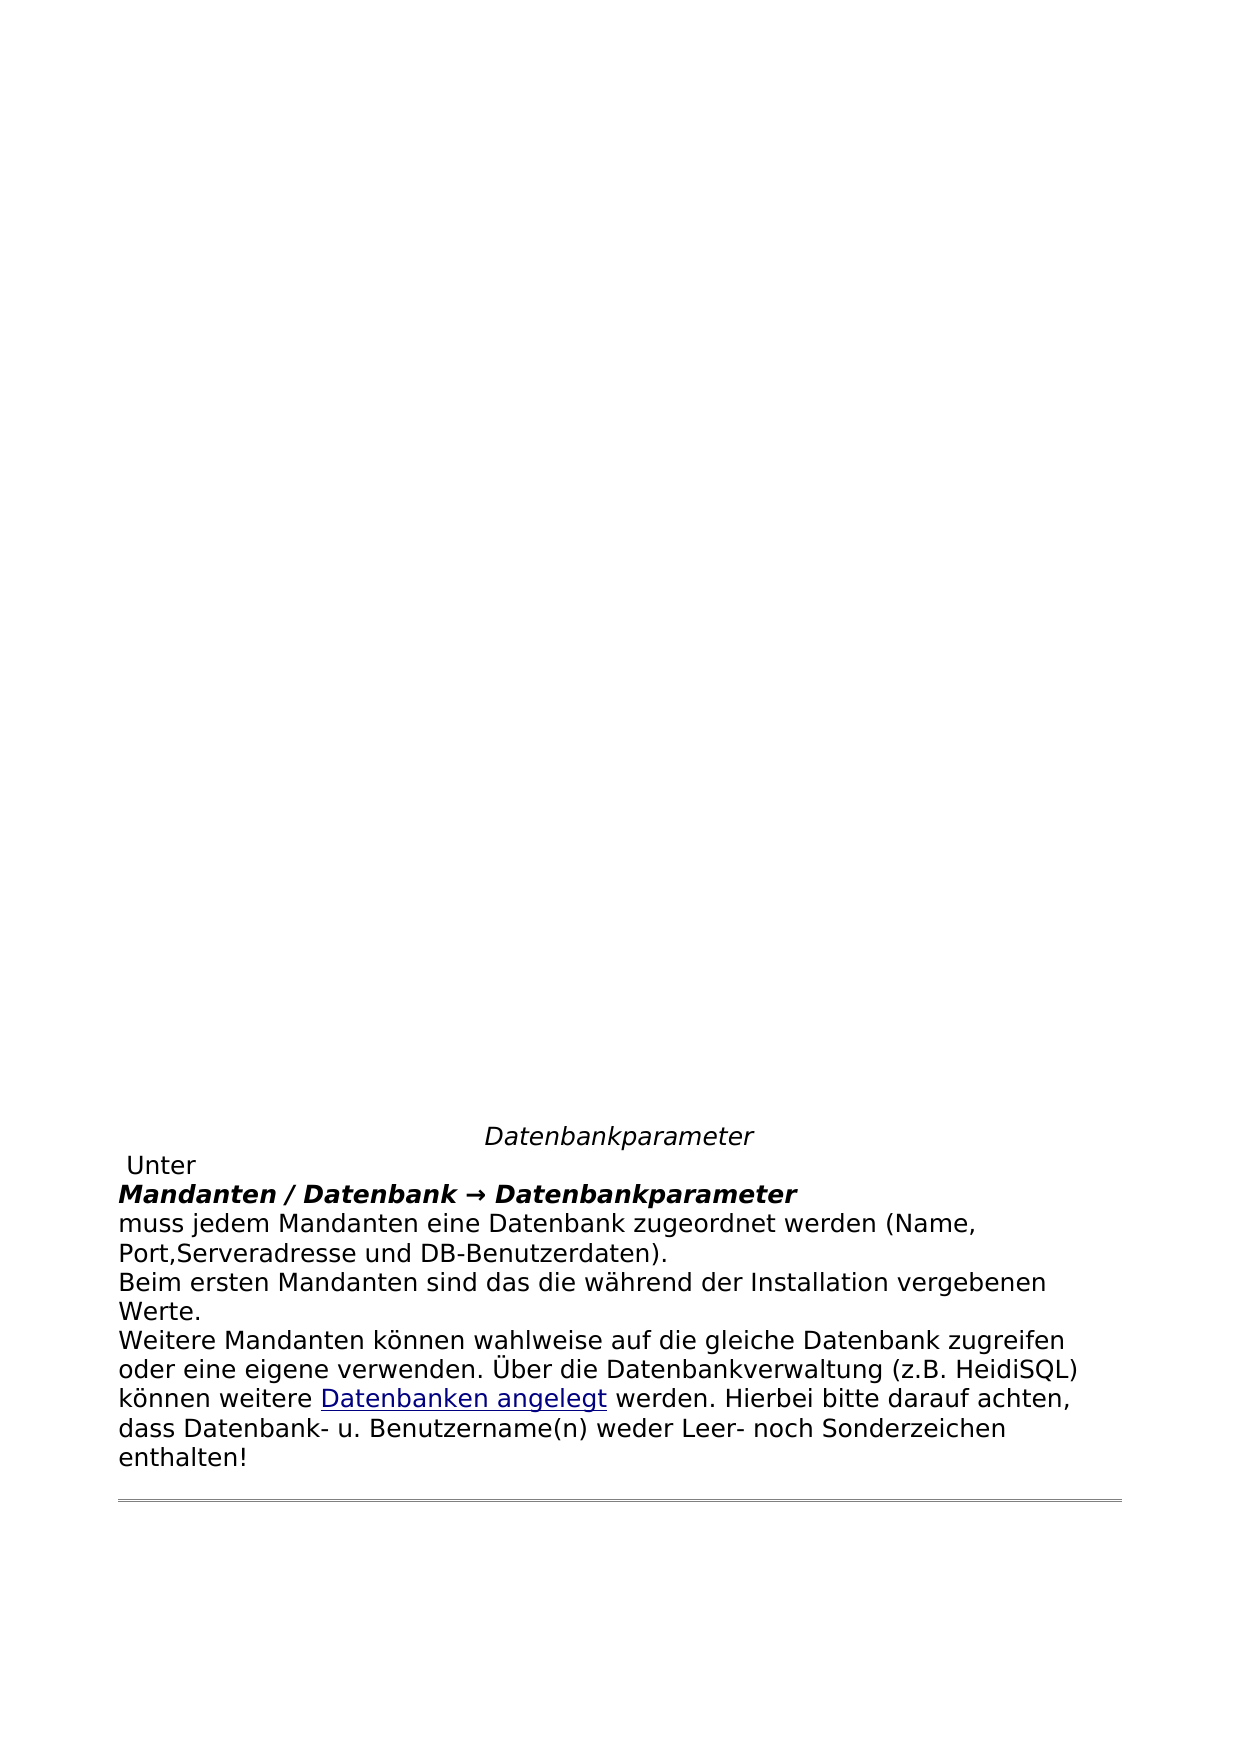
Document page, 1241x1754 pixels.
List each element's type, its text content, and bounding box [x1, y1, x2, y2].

text Unter Mandanten / Datenbank → Datenbankparameter muss jedem Mandanten eine Datenbank zugeordnet werden (Name, Port,Serveradresse und DB-Benutzerdaten). Beim ersten Mandanten sind das die während der Installation vergebenen Werte. Weitere Mandanten können wahlweise auf die gleiche Datenbank zugreifen oder eine eigene verwenden. Über die Datenbankverwaltung (z.B. HeidiSQL) können weitere Datenbanken angelegt werden. Hierbei bitte darauf achten, dass Datenbank- u. Benutzername(n) weder Leer- noch Sonderzeichen enthalten! [118, 1151, 1122, 1472]
text [118, 118, 1122, 131]
text Datenbankparameter [118, 131, 1122, 1151]
